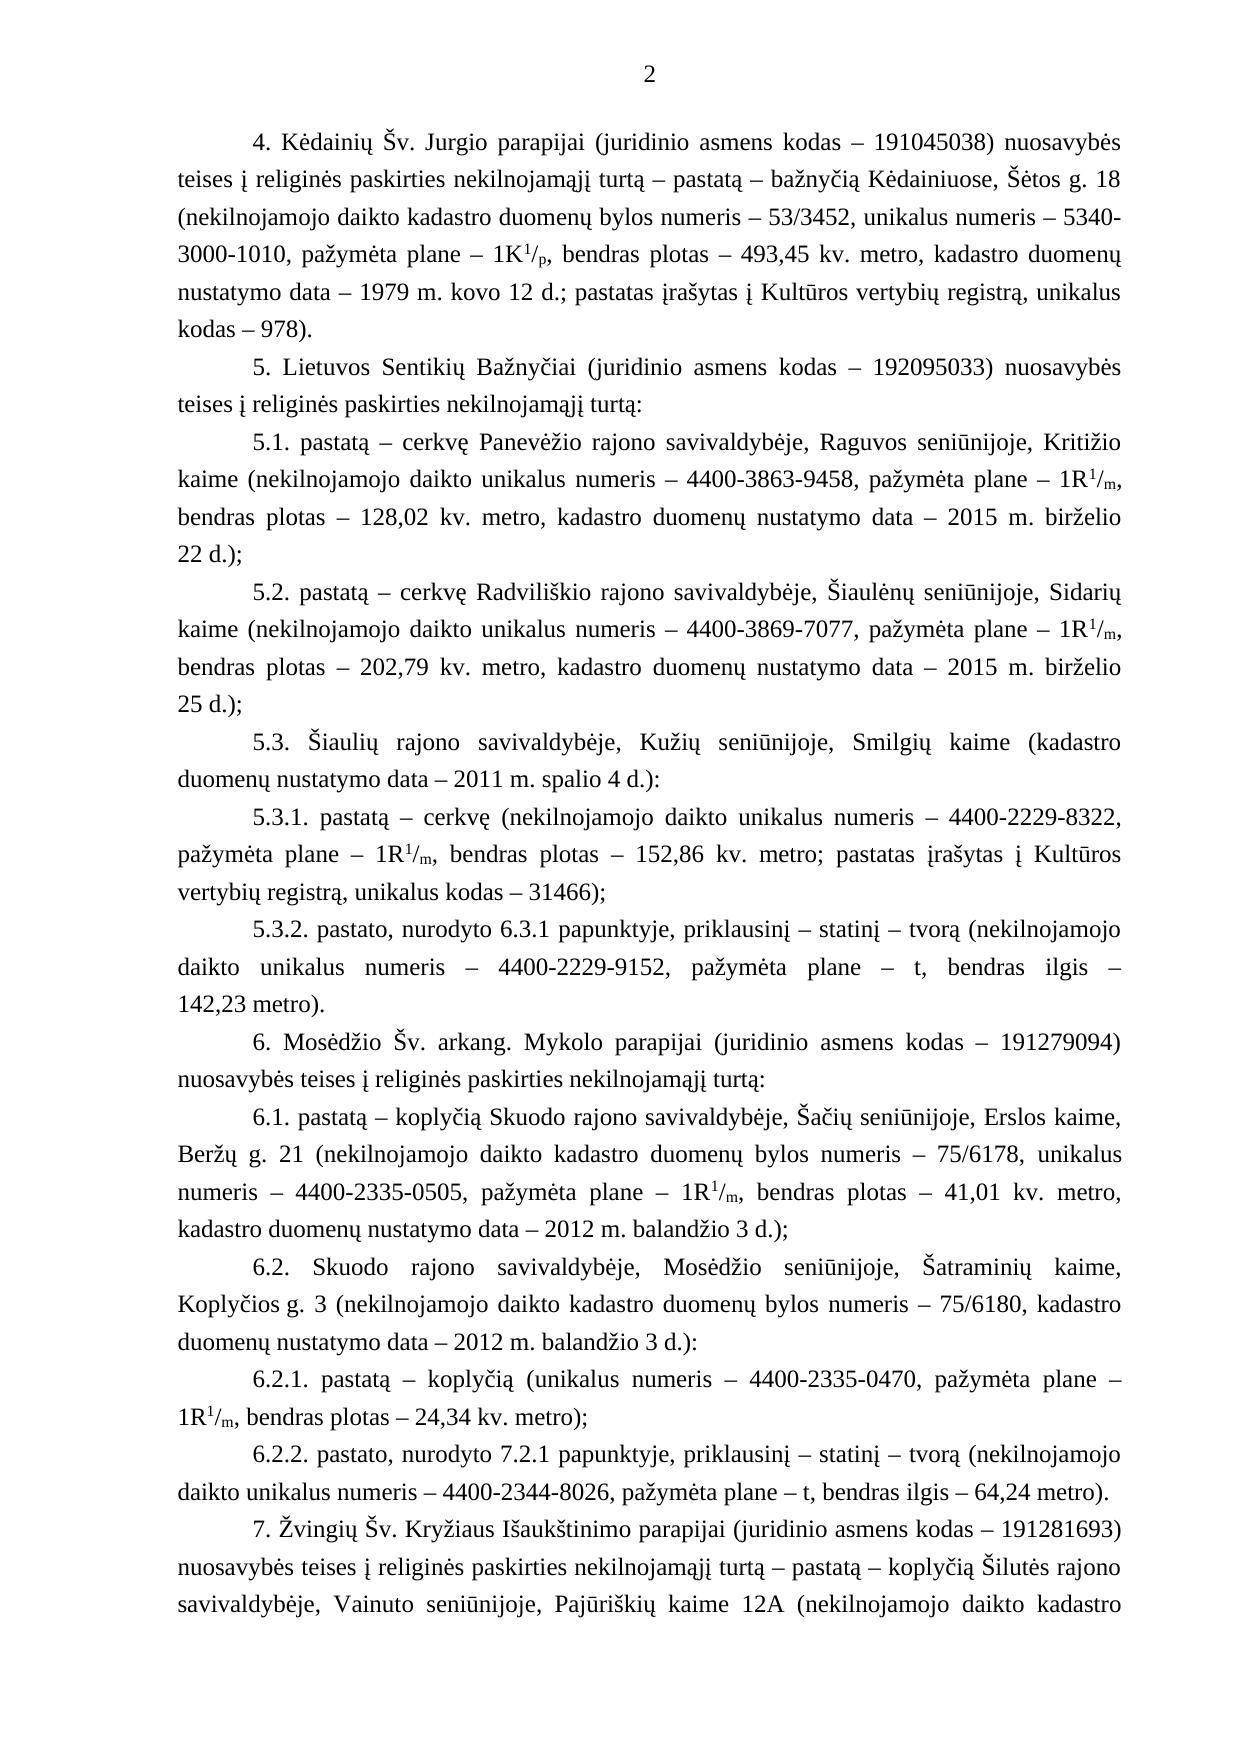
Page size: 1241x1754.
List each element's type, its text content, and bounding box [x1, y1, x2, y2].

text 4. Kėdainių Šv. Jurgio parapijai (juridinio asmens kodas – 191045038) nuosavybės teises į religinės paskirties nekilnojamąjį turtą – pastatą – bažnyčią Kėdainiuose, Šėtos g. 18 (nekilnojamojo daikto kadastro duomenų bylos numeris – 53/3452, unikalus numeris – 5340-3000-1010, pažymėta plane – 1K1/p, bendras plotas – 493,45 kv. metro, kadastro duomenų nustatymo data – 1979 m. kovo 12 d.; pastatas įrašytas į Kultūros vertybių registrą, unikalus kodas – 978). [177, 118, 1122, 343]
text 6.2.2. pastato, nurodyto 7.2.1 papunktyje, priklausinį – statinį – tvorą (nekilnojamojo daikto unikalus numeris – 4400-2344-8026, pažymėta plane – t, bendras ilgis – 64,24 metro). [177, 1431, 1122, 1506]
text 6.2. Skuodo rajono savivaldybėje, Mosėdžio seniūnijoje, Šatraminių kaime, Koplyčios g. 3 (nekilnojamojo daikto kadastro duomenų bylos numeris – 75/6180, kadastro duomenų nustatymo data – 2012 m. balandžio 3 d.): [177, 1243, 1122, 1356]
text 5.2. pastatą – cerkvę Radviliškio rajono savivaldybėje, Šiaulėnų seniūnijoje, Sidarių kaime (nekilnojamojo daikto unikalus numeris – 4400-3869-7077, pažymėta plane – 1R1/m, bendras plotas – 202,79 kv. metro, kadastro duomenų nustatymo data – 2015 m. birželio 25 d.); [177, 568, 1122, 718]
text 6. Mosėdžio Šv. arkang. Mykolo parapijai (juridinio asmens kodas – 191279094) nuosavybės teises į religinės paskirties nekilnojamąjį turtą: [177, 1018, 1122, 1093]
text 5.3. Šiaulių rajono savivaldybėje, Kužių seniūnijoje, Smilgių kaime (kadastro duomenų nustatymo data – 2011 m. spalio 4 d.): [177, 718, 1122, 793]
text 5. Lietuvos Sentikių Bažnyčiai (juridinio asmens kodas – 192095033) nuosavybės teises į religinės paskirties nekilnojamąjį turtą: [177, 343, 1122, 418]
text 5.1. pastatą – cerkvę Panevėžio rajono savivaldybėje, Raguvos seniūnijoje, Kritižio kaime (nekilnojamojo daikto unikalus numeris – 4400-3863-9458, pažymėta plane – 1R1/m, bendras plotas – 128,02 kv. metro, kadastro duomenų nustatymo data – 2015 m. birželio 22 d.); [177, 418, 1122, 568]
text 6.2.1. pastatą – koplyčią (unikalus numeris – 4400-2335-0470, pažymėta plane – 1R1/m, bendras plotas – 24,34 kv. metro); [177, 1356, 1122, 1431]
text 7. Žvingių Šv. Kryžiaus Išaukštinimo parapijai (juridinio asmens kodas – 191281693) nuosavybės teises į religinės paskirties nekilnojamąjį turtą – pastatą – koplyčią Šilutės rajono savivaldybėje, Vainuto seniūnijoje, Pajūriškių kaime 12A (nekilnojamojo daikto kadastro [177, 1506, 1122, 1618]
text 5.3.1. pastatą – cerkvę (nekilnojamojo daikto unikalus numeris – 4400-2229-8322, pažymėta plane – 1R1/m, bendras plotas – 152,86 kv. metro; pastatas įrašytas į Kultūros vertybių registrą, unikalus kodas – 31466); [177, 793, 1122, 906]
text 6.1. pastatą – koplyčią Skuodo rajono savivaldybėje, Šačių seniūnijoje, Erslos kaime, Beržų g. 21 (nekilnojamojo daikto kadastro duomenų bylos numeris – 75/6178, unikalus numeris – 4400-2335-0505, pažymėta plane – 1R1/m, bendras plotas – 41,01 kv. metro, kadastro duomenų nustatymo data – 2012 m. balandžio 3 d.); [177, 1093, 1122, 1243]
text 5.3.2. pastato, nurodyto 6.3.1 papunktyje, priklausinį – statinį – tvorą (nekilnojamojo daikto unikalus numeris – 4400-2229-9152, pažymėta plane – t, bendras ilgis – 142,23 metro). [177, 906, 1122, 1018]
